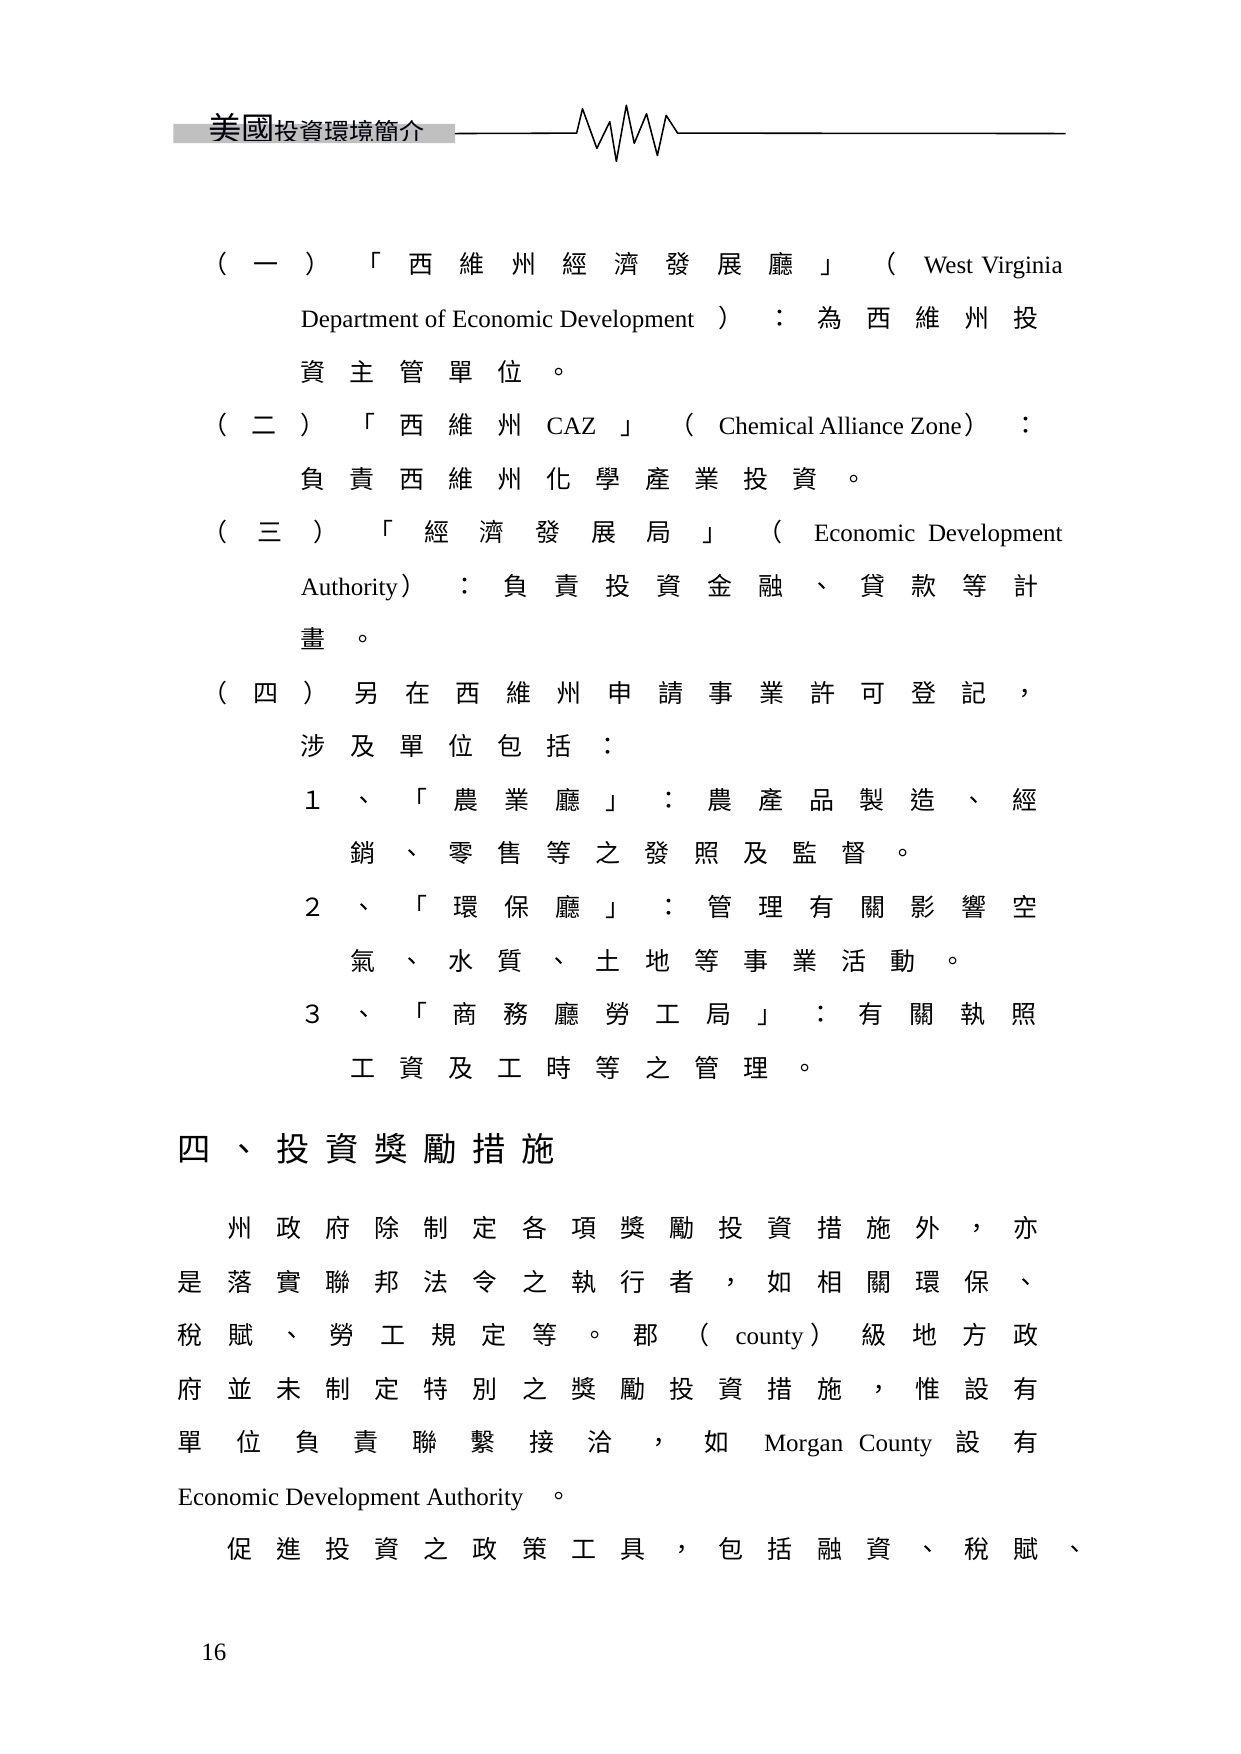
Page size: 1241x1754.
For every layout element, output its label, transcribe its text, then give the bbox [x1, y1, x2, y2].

text 促進投資之政策工具，包括融資、稅賦、現金補助及其他優惠措施等，例如： [178, 1521, 1063, 1575]
text １、「農業廳」：農產品製造、經銷、零售等之發照及監督。 [276, 772, 1063, 879]
text （一）「西維州經濟發展廳」（West Virginia Department of Economic Development）：為西維州投資主管單位。 [202, 236, 1063, 397]
text 四、投資獎勵措施 [178, 1120, 1063, 1173]
text 州政府除制定各項獎勵投資措施外，亦是落實聯邦法令之執行者，如相關環保、稅賦、勞工規定等。郡（county）級地方政府並未制定特別之獎勵投資措施，惟設有單位負責聯繫接洽，如Morgan County設有 Economic Development Authority。 [178, 1200, 1063, 1521]
text （四）另在西維州申請事業許可登記，涉及單位包括： [202, 664, 1063, 772]
text ３、「商務廳勞工局」：有關執照、工資及工時等之管理。 [276, 986, 1063, 1093]
text （二）「西維州CAZ」（Chemical Alliance Zone）：負責西維州化學產業投資。 [202, 397, 1063, 504]
text ２、「環保廳」：管理有關影響空氣、水質、土地等事業活動。 [276, 879, 1063, 986]
text （三）「經濟發展局」（Economic Development Authority）：負責投資金融、貸款等計畫。 [202, 504, 1063, 664]
